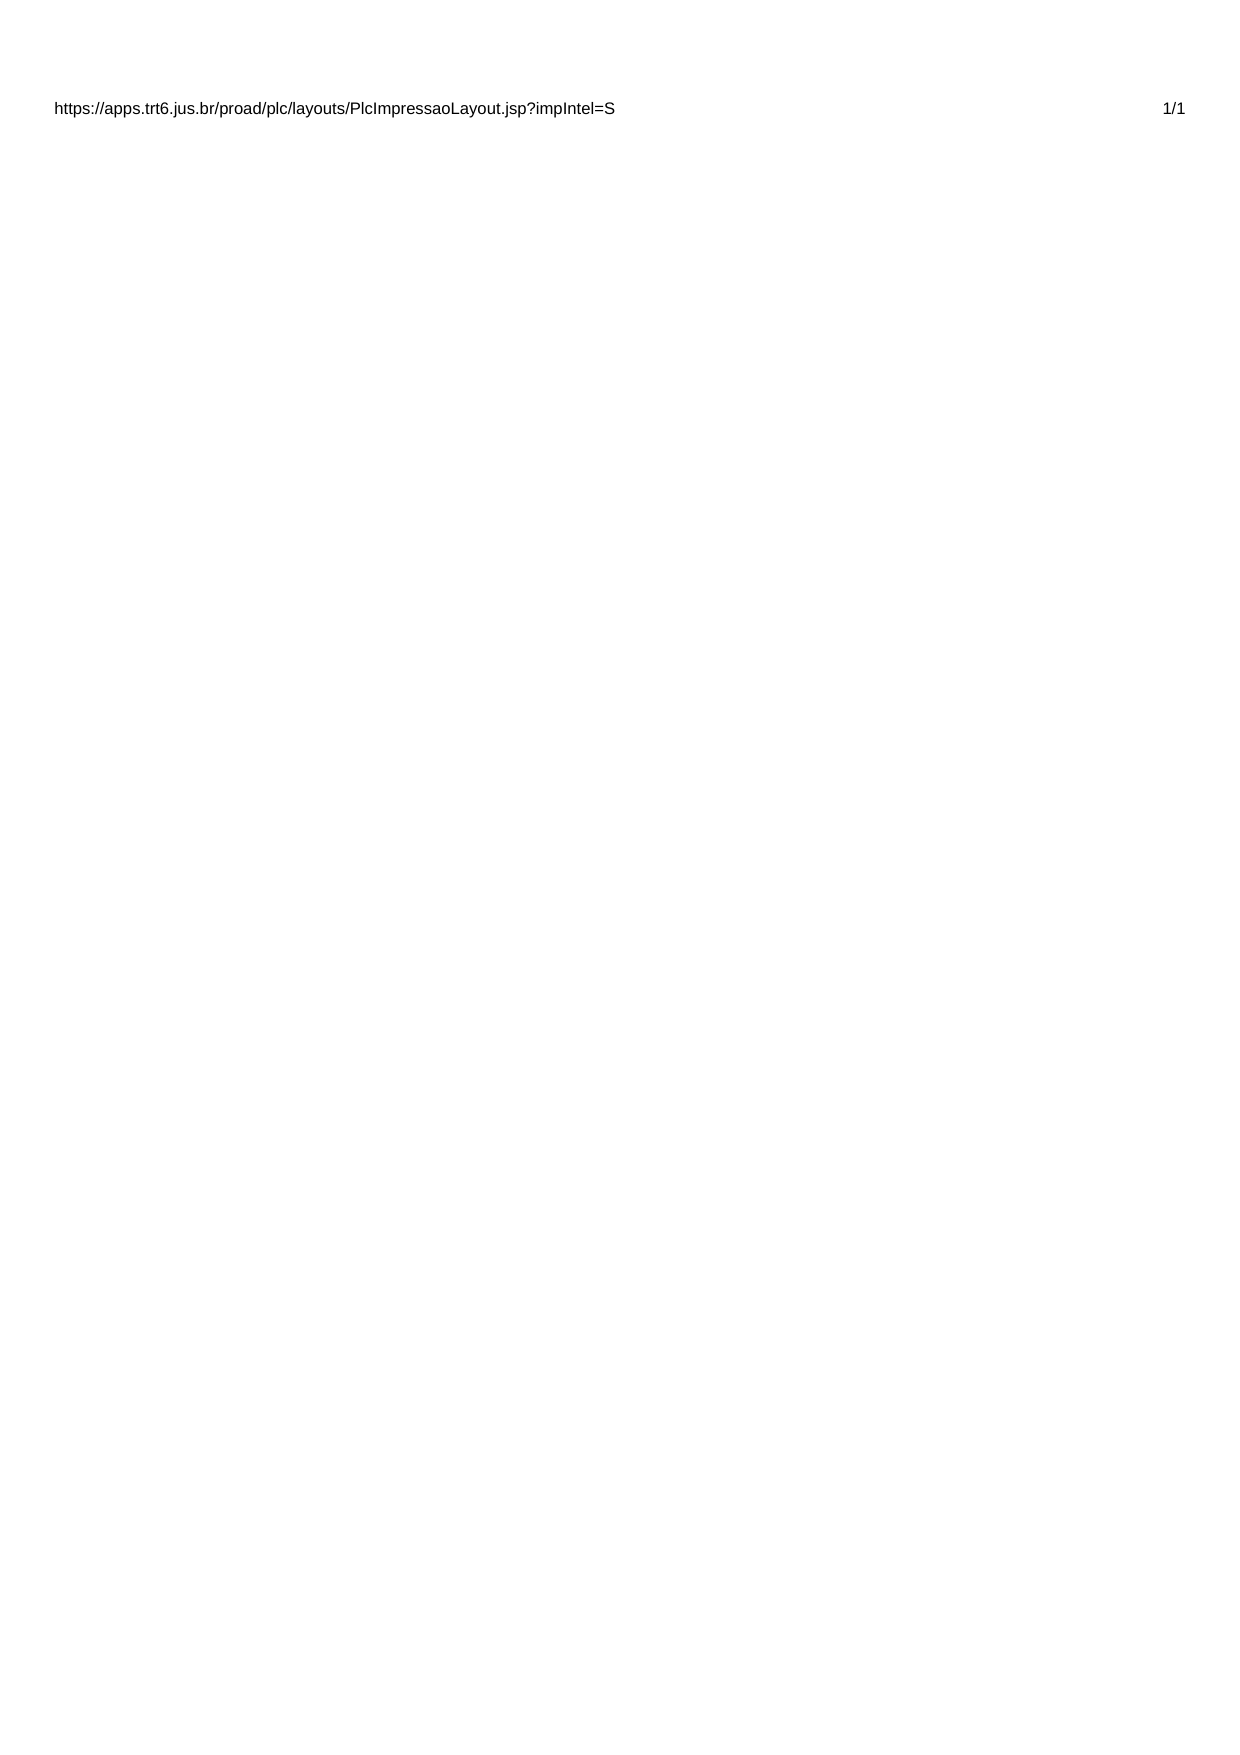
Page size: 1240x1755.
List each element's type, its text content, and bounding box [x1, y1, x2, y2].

text https://apps.trt6.jus.br/proad/plc/layouts/PlcImpressaoLayout.jsp?impIntel=S 1/1 [54, 99, 1198, 118]
